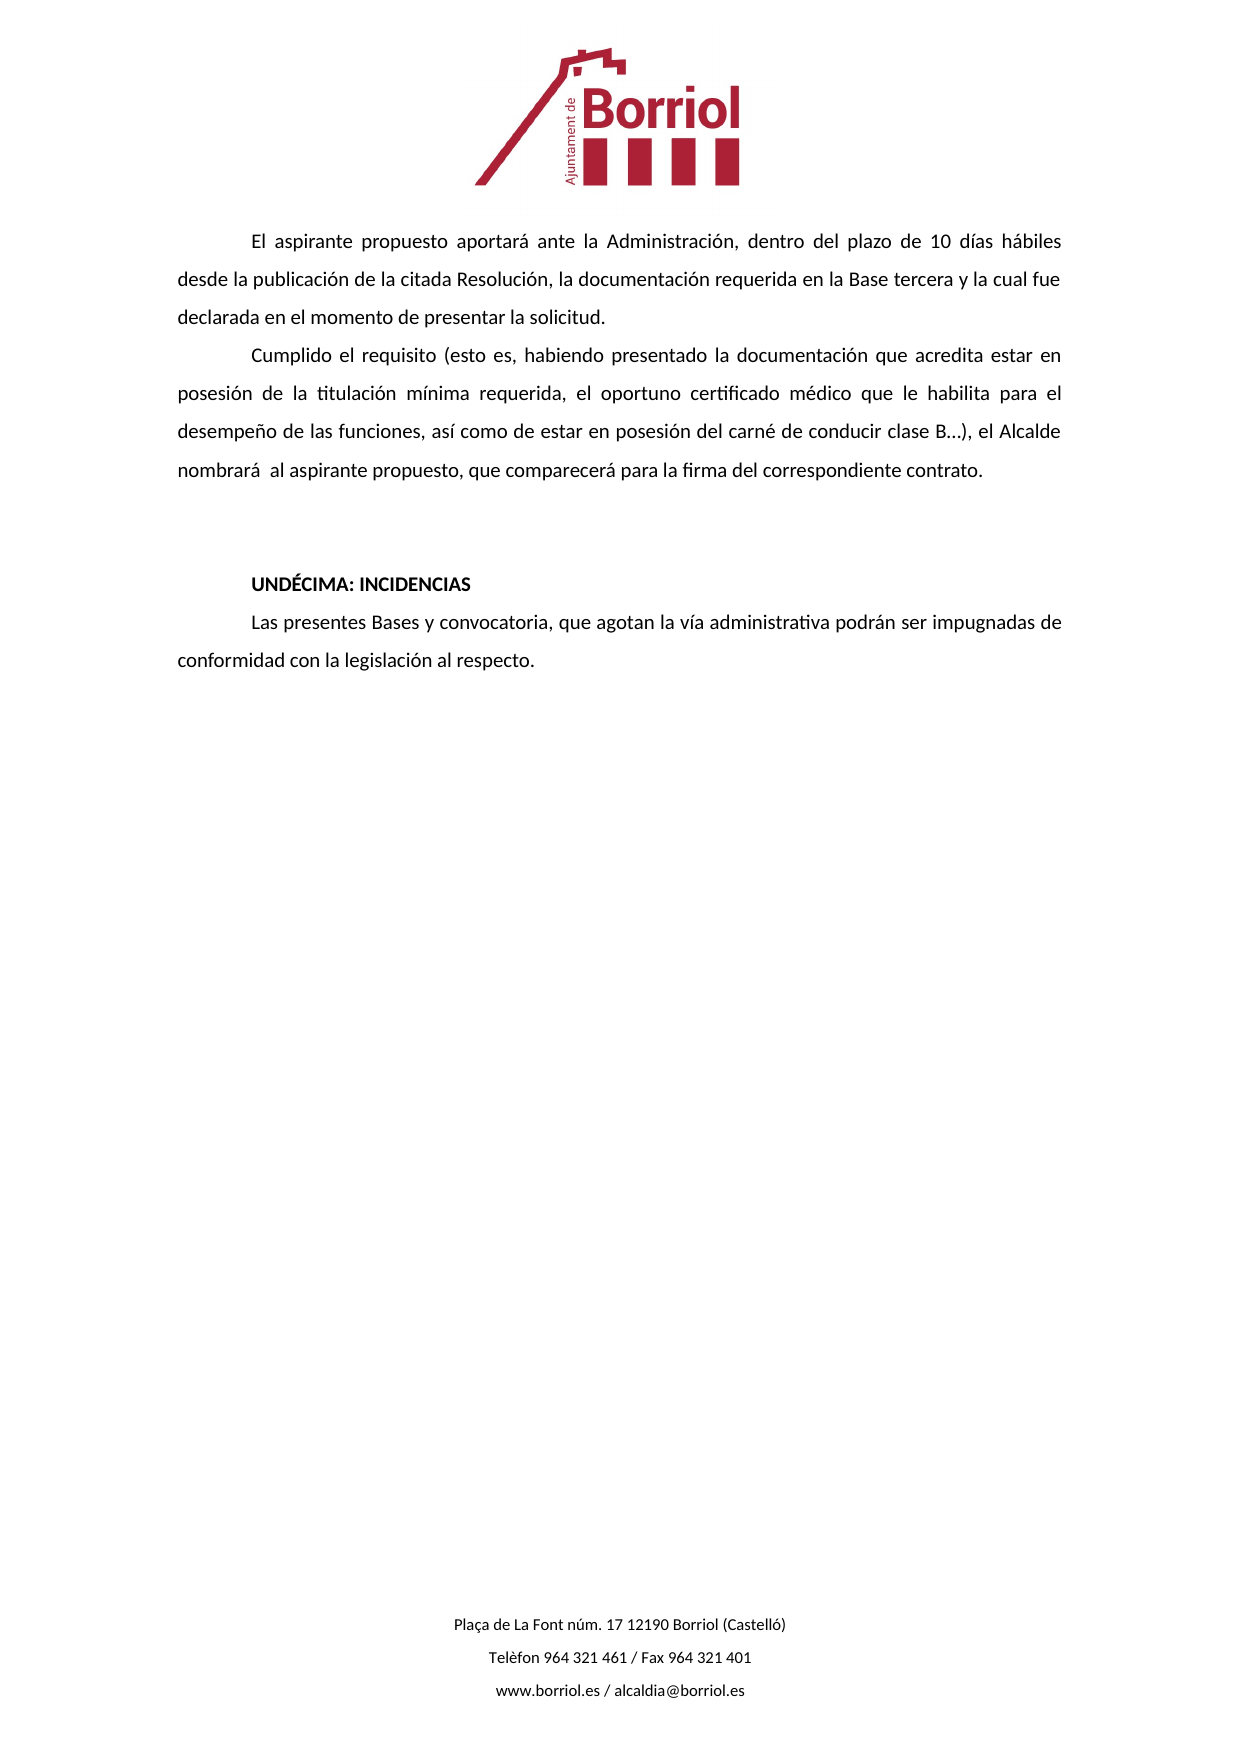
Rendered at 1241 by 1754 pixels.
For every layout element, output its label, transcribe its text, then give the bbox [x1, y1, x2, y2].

text Las presentes Bases y convocatoria, que agotan la vía administrativa podrán ser impugnadas de conformidad con la legislación al respecto. [177, 609, 1063, 673]
text El aspirante propuesto aportará ante la Administración, dentro del plazo de 10 días hábiles desde la publicación de la citada Resolución, la documentación requerida en la Base tercera y la cual fue declarada en el momento de presentar la solicitud. [177, 214, 1063, 330]
picture [461, 20, 779, 216]
text Cumplido el requisito (esto es, habiendo presentado la documentación que acredita estar en posesión de la titulación mínima requerida, el oportuno certificado médico que le habilita para el desempeño de las funciones, así como de estar en posesión del carné de conducir clase B…), el Alcalde nombrará al aspirante propuesto, que comparecerá para la firma del correspondiente contrato. [177, 342, 1063, 482]
text UNDÉCIMA: INCIDENCIAS [177, 571, 1063, 597]
